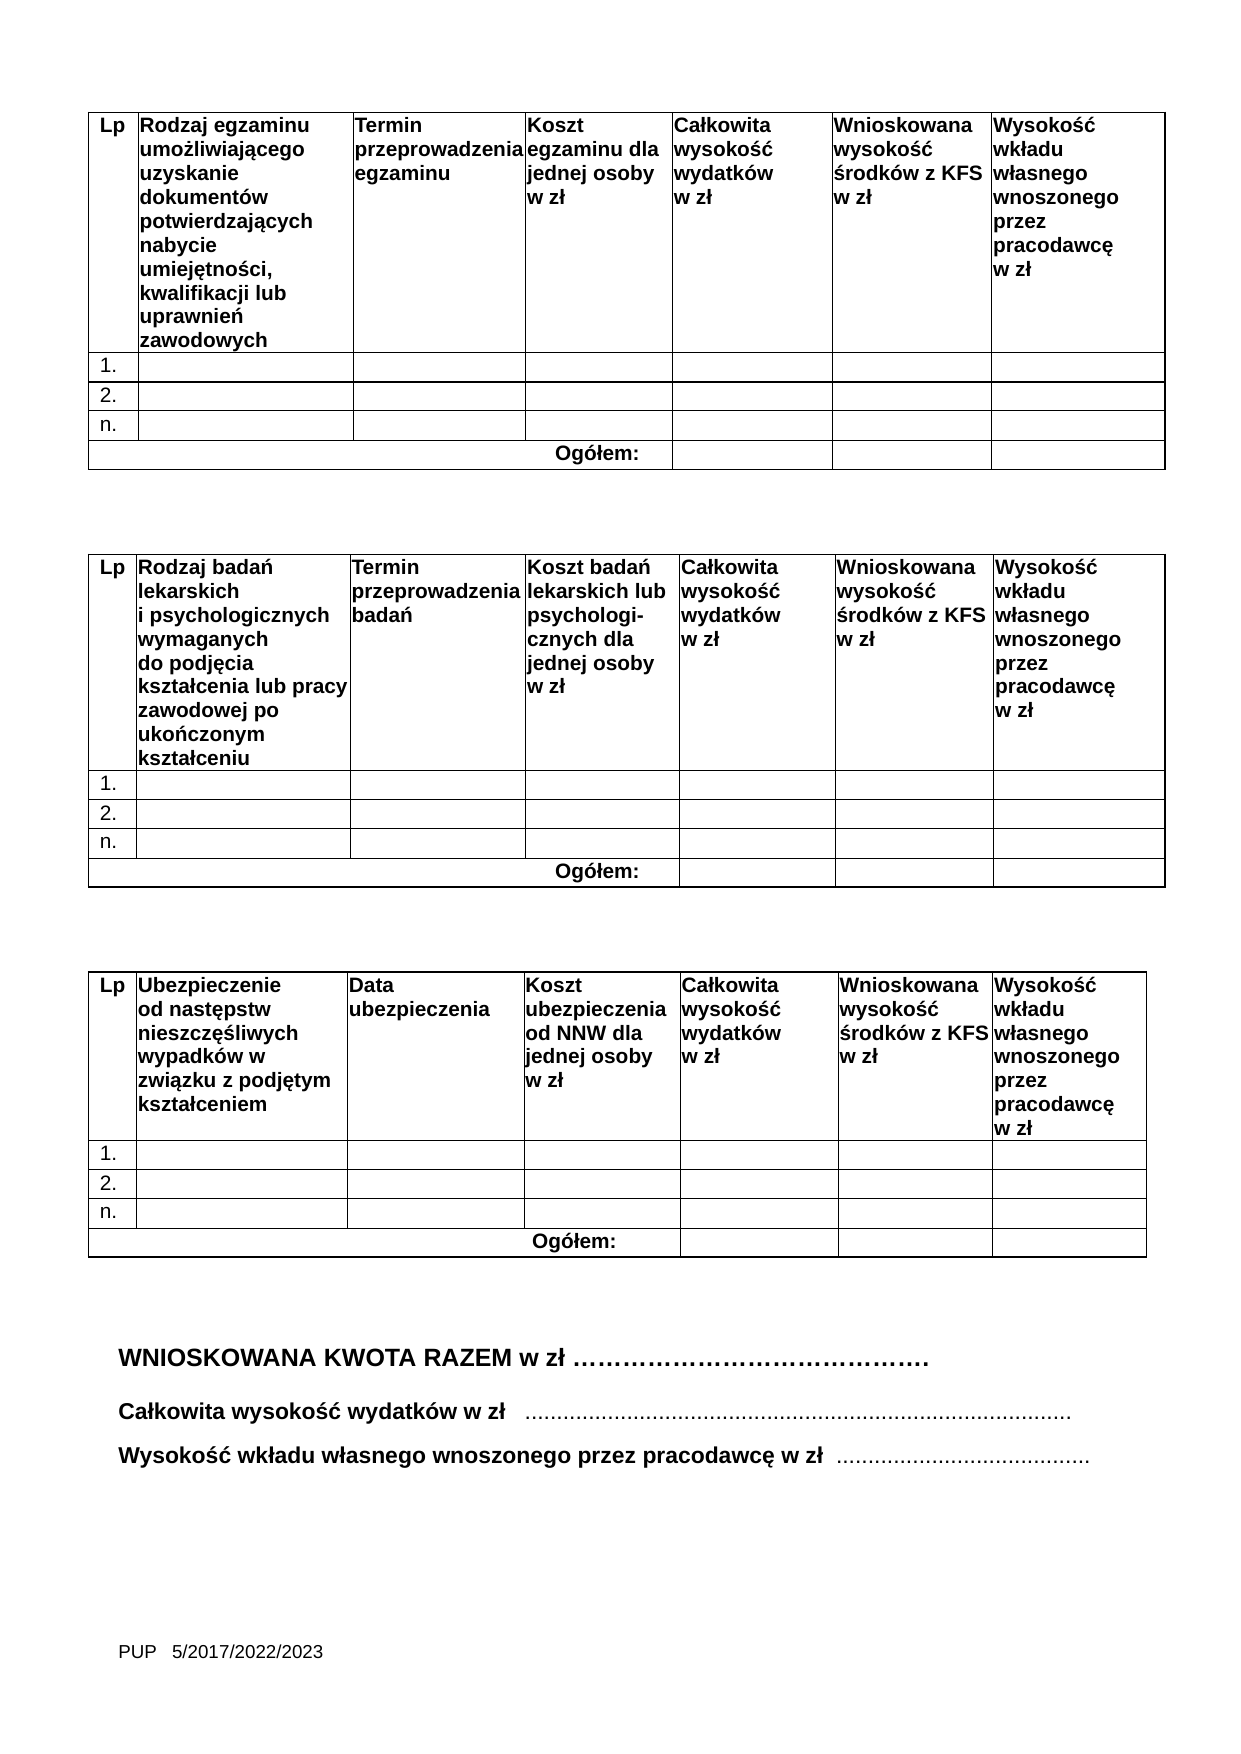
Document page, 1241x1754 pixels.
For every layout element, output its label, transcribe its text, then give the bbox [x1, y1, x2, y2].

table_cell [351, 771, 525, 799]
table_cell n. [89, 1199, 136, 1227]
table_cell [525, 1141, 680, 1169]
table_header Wnioskowana wysokość środków z KFS w zł [836, 555, 993, 770]
table_cell [833, 383, 991, 410]
table_cell [673, 411, 832, 439]
table_cell [526, 353, 672, 381]
table_cell [836, 771, 993, 799]
table_header Całkowita wysokość wydatków w zł [680, 555, 835, 770]
table_cell [139, 383, 353, 410]
table_header Ubezpieczenie od następstw nieszczęśliwych wypadków w związku z podjętym kształceniem [137, 973, 347, 1140]
table_cell [526, 800, 679, 828]
table_cell [994, 771, 1164, 799]
table_cell 2. [89, 800, 136, 828]
table_cell [348, 1170, 524, 1198]
table_header Wysokość wkładu własnego wnoszonego przez pracodawcę w zł [992, 113, 1164, 352]
table_cell 1. [89, 353, 138, 381]
table_cell [992, 411, 1164, 439]
table_cell [833, 411, 991, 439]
table_header Termin przeprowadzenia egzaminu [354, 113, 525, 352]
table_cell [994, 829, 1164, 857]
table_cell 2. [89, 383, 138, 410]
table_cell [992, 353, 1164, 381]
table_cell [681, 1199, 838, 1227]
table_cell Ogółem: [89, 441, 672, 468]
table_header Wnioskowana wysokość środków z KFS w zł [839, 973, 992, 1140]
table_cell Ogółem: [89, 1229, 680, 1256]
table_cell [680, 829, 835, 857]
table_cell [680, 771, 835, 799]
table_header Rodzaj badań lekarskich i psychologicznych wymaganych do podjęcia kształcenia lub pracy zawodowej po ukończonym kształceniu [137, 555, 350, 770]
table_cell [137, 800, 350, 828]
table_cell [351, 829, 525, 857]
table_header Wnioskowana wysokość środków z KFS w zł [833, 113, 991, 352]
table_cell [994, 800, 1164, 828]
table_cell [673, 383, 832, 410]
table_cell [351, 800, 525, 828]
table_cell [680, 800, 835, 828]
text Wysokość wkładu własnego wnoszonego przez pracodawcę w zł ........................................ [118, 1442, 1122, 1468]
table_header Całkowita wysokość wydatków w zł [681, 973, 838, 1140]
table_cell [673, 353, 832, 381]
table_cell [993, 1229, 1146, 1256]
table_header Koszt badań lekarskich lub psychologi-cznych dla jednej osoby w zł [526, 555, 679, 770]
table_header Wysokość wkładu własnego wnoszonego przez pracodawcę w zł [993, 973, 1146, 1140]
table_cell [839, 1141, 992, 1169]
table_cell Ogółem: [89, 859, 679, 886]
table_cell [137, 771, 350, 799]
table_cell [526, 411, 672, 439]
text WNIOSKOWANA KWOTA RAZEM w zł ……………………………………. [118, 1343, 1122, 1371]
table_cell [526, 829, 679, 857]
table_header Rodzaj egzaminu umożliwiającego uzyskanie dokumentów potwierdzających nabycie umiejętności, kwalifikacji lub uprawnień zawodowych [139, 113, 353, 352]
table_header Koszt ubezpieczenia od NNW dla jednej osoby w zł [525, 973, 680, 1140]
table_cell [139, 353, 353, 381]
table_cell 2. [89, 1170, 136, 1198]
text Całkowita wysokość wydatków w zł ...................................................................................... [118, 1398, 1122, 1424]
table_cell [137, 1170, 347, 1198]
table_cell [992, 383, 1164, 410]
table_cell 1. [89, 771, 136, 799]
table_header Data ubezpieczenia [348, 973, 524, 1140]
table_cell [833, 441, 991, 468]
table_cell [526, 771, 679, 799]
table_cell [839, 1170, 992, 1198]
table_cell [992, 441, 1164, 468]
table_header Lp [89, 555, 136, 770]
table_cell [839, 1199, 992, 1227]
table_cell [680, 859, 835, 886]
table_cell 1. [89, 1141, 136, 1169]
table_cell [839, 1229, 992, 1256]
table_cell [833, 353, 991, 381]
table_cell [673, 441, 832, 468]
table_cell [836, 829, 993, 857]
table_cell [348, 1199, 524, 1227]
table_cell [836, 859, 993, 886]
table_cell [354, 353, 525, 381]
table_cell [993, 1141, 1146, 1169]
table_cell [354, 411, 525, 439]
table_cell [354, 383, 525, 410]
table_header Koszt egzaminu dla jednej osoby w zł [526, 113, 672, 352]
table_header Lp [89, 113, 138, 352]
table_header Lp [89, 973, 136, 1140]
table_header Wysokość wkładu własnego wnoszonego przez pracodawcę w zł [994, 555, 1164, 770]
table_cell [137, 1199, 347, 1227]
table_cell [525, 1170, 680, 1198]
table_cell [348, 1141, 524, 1169]
table_cell [681, 1170, 838, 1198]
table_header Całkowita wysokość wydatków w zł [673, 113, 832, 352]
table_cell [994, 859, 1164, 886]
table_cell [137, 829, 350, 857]
table_cell [993, 1170, 1146, 1198]
table_cell [681, 1141, 838, 1169]
table_cell [526, 383, 672, 410]
table_cell [137, 1141, 347, 1169]
table_cell [836, 800, 993, 828]
table_header Termin przeprowadzenia badań [351, 555, 525, 770]
table_cell n. [89, 829, 136, 857]
table_cell [525, 1199, 680, 1227]
table_cell n. [89, 411, 138, 439]
table_cell [139, 411, 353, 439]
table_cell [993, 1199, 1146, 1227]
table_cell [681, 1229, 838, 1256]
